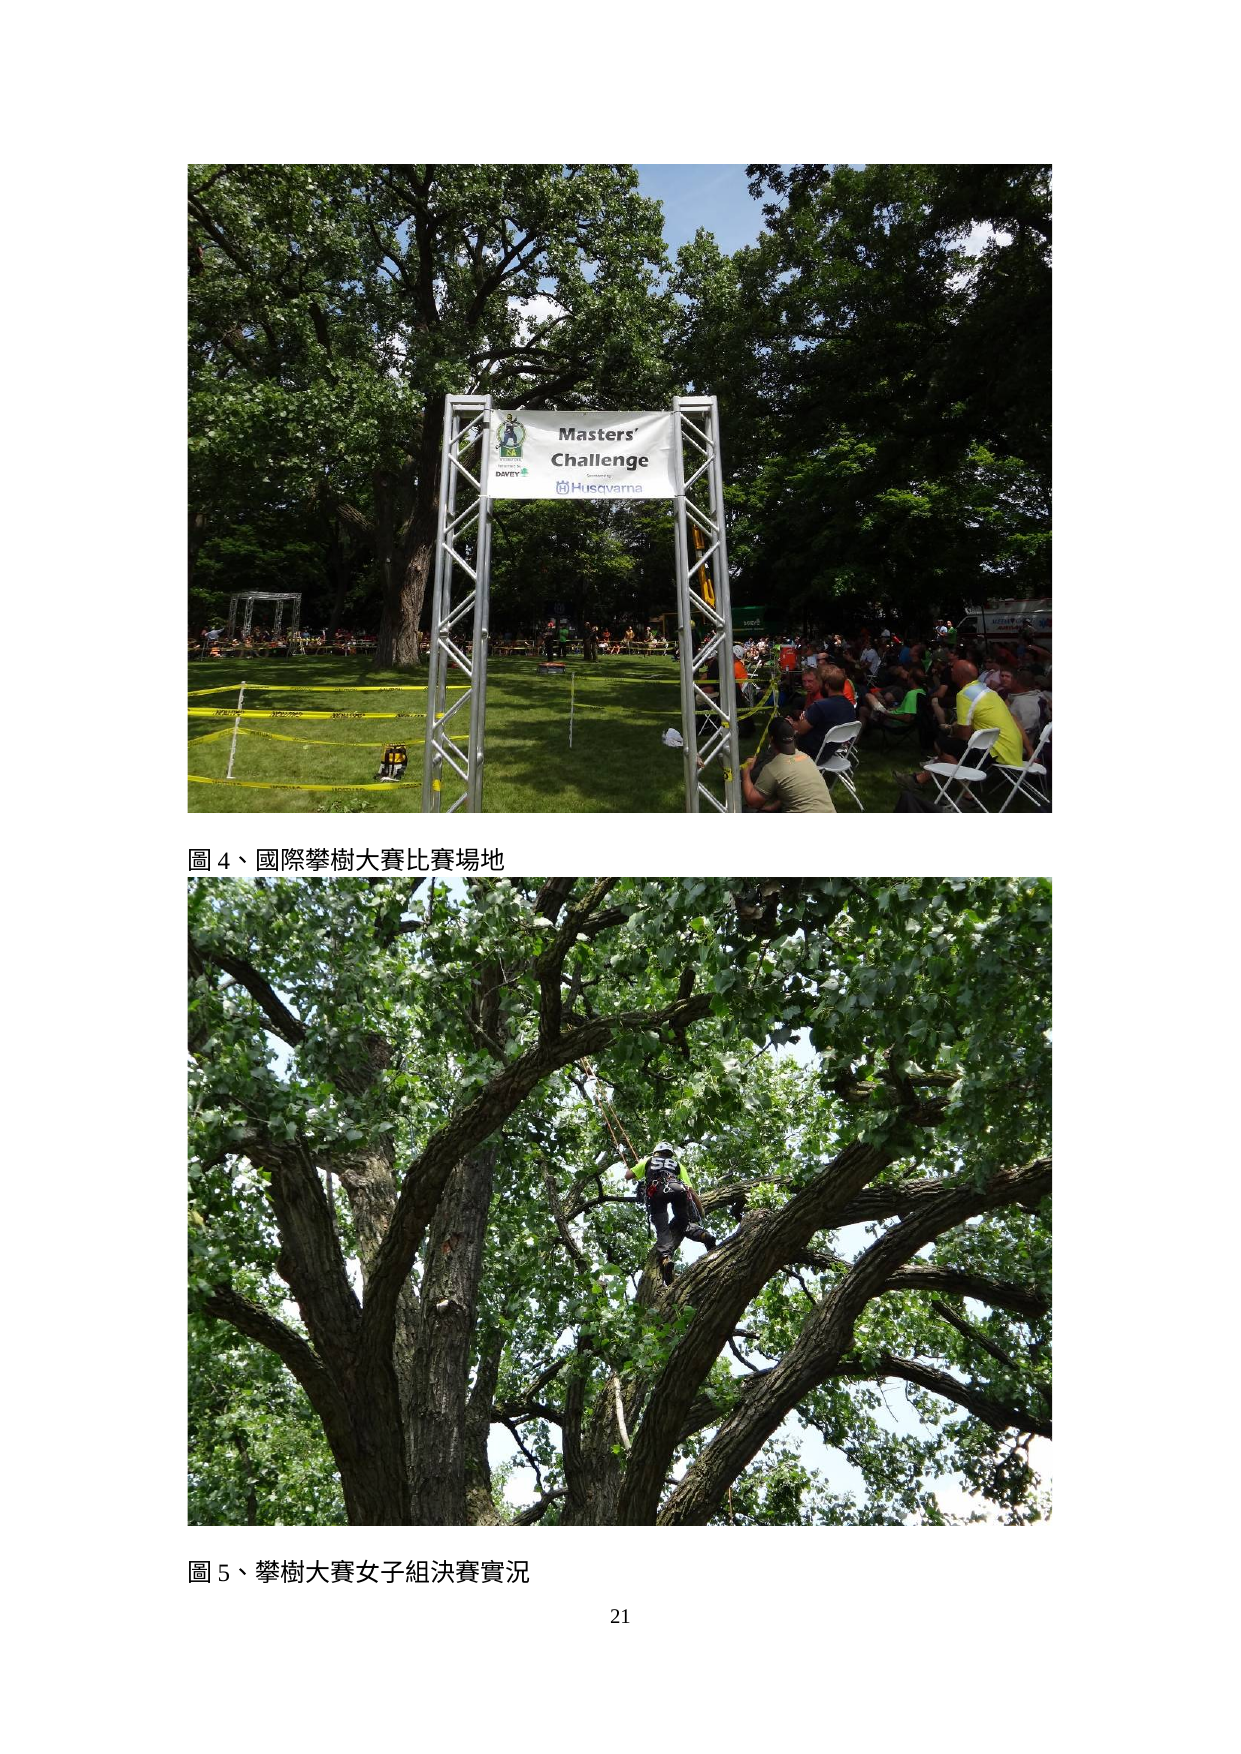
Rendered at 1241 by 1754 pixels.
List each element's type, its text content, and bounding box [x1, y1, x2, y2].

picture [187, 164, 1053, 813]
text 圖5、攀樹大賽女子組決賽實況 [187, 1552, 1050, 1589]
text 圖4、國際攀樹大賽比賽場地 [187, 839, 1050, 877]
picture [187, 877, 1053, 1526]
